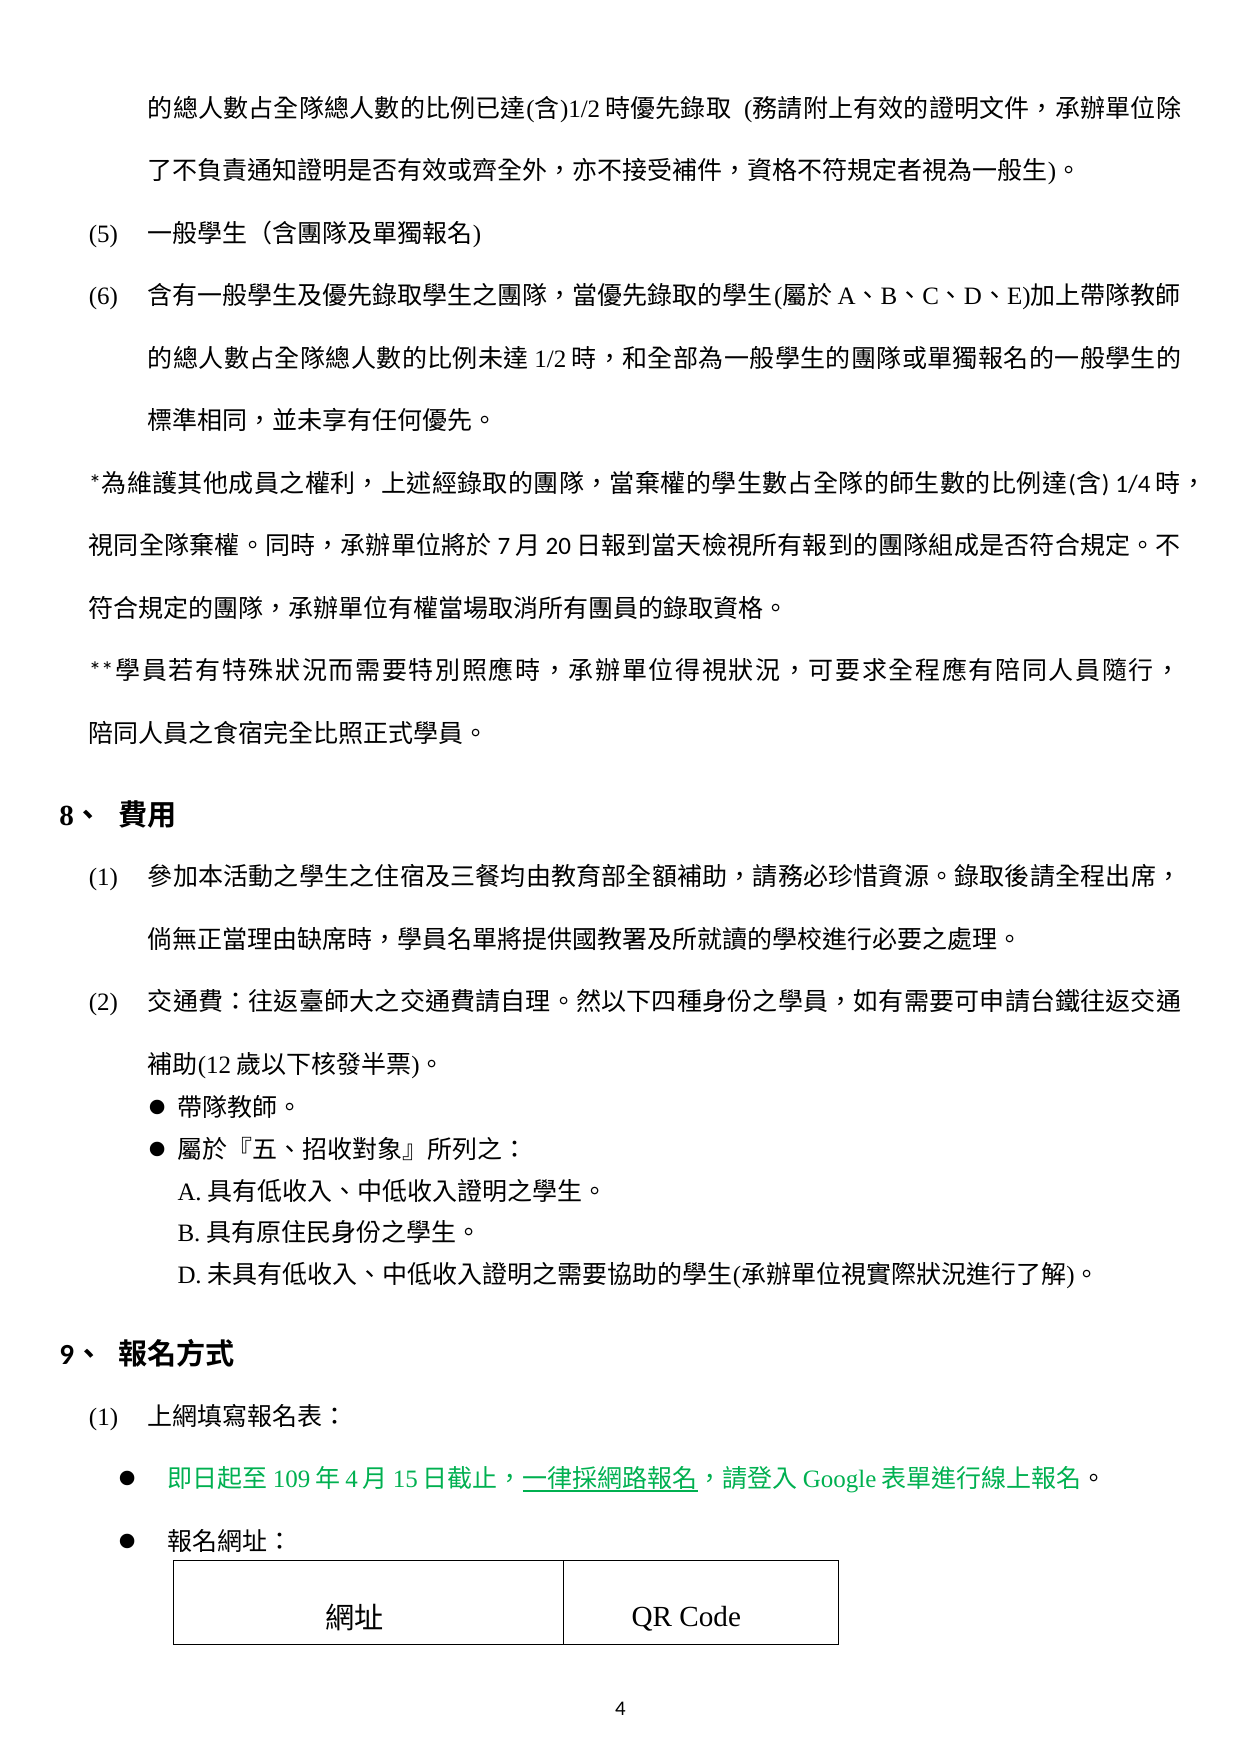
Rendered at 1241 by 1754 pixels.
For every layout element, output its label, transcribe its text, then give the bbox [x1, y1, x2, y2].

text B. 具有原住民身份之學生。 [177, 1208, 1181, 1250]
text A. 具有低收入、中低收入證明之學生。 [177, 1167, 1181, 1208]
list 報名網址： [118, 1498, 1181, 1560]
list 費用 [59, 771, 1181, 833]
text **學員若有特殊狀況而需要特別照應時，承辦單位得視狀況，可要求全程應有陪同人員隨行， 陪同人員之食宿完全比照正式學員。 [88, 627, 1181, 752]
list 即日起至109年4月15日截止，一律採網路報名，請登入Google表單進行線上報名。 [118, 1435, 1181, 1498]
list 上網填寫報名表： [89, 1373, 1181, 1435]
list 參加本活動之學生之住宿及三餐均由教育部全額補助，請務必珍惜資源。錄取後請全程出席，倘無正當理由缺席時，學員名單將提供國教署及所就讀的學校進行必要之處理。 [88, 833, 1181, 958]
list 屬於『五、招收對象』所列之： [148, 1125, 1181, 1167]
list 帶隊教師。 [148, 1083, 1181, 1125]
table_header 網址 [174, 1561, 563, 1644]
list 一般學生（含團隊及單獨報名) [88, 189, 1181, 252]
list 報名方式 [59, 1310, 1181, 1373]
text *為維護其他成員之權利，上述經錄取的團隊，當棄權的學生數占全隊的師生數的比例達(含) 1/4時，視同全隊棄權。同時，承辦單位將於7月20日報到當天檢視所有報到的團隊組成是否符合規定。不符合規定的團隊，承辦單位有權當場取消所有團員的錄取資格。 [88, 439, 1181, 627]
list 的總人數占全隊總人數的比例已達(含)1/2時優先錄取 (務請附上有效的證明文件，承辦單位除了不負責通知證明是否有效或齊全外，亦不接受補件，資格不符規定者視為一般生)。 [88, 64, 1181, 189]
list 交通費：往返臺師大之交通費請自理。然以下四種身份之學員，如有需要可申請台鐵往返交通補助(12歲以下核發半票)。 [88, 958, 1181, 1083]
list 含有一般學生及優先錄取學生之團隊，當優先錄取的學生(屬於A、B、C、D、E)加上帶隊教師的總人數占全隊總人數的比例未達1/2時，和全部為一般學生的團隊或單獨報名的一般學生的標準相同，並未享有任何優先。 [88, 252, 1181, 439]
table_header QR Code [564, 1561, 838, 1644]
text D. 未具有低收入、中低收入證明之需要協助的學生(承辦單位視實際狀況進行了解)。 [177, 1250, 1181, 1292]
